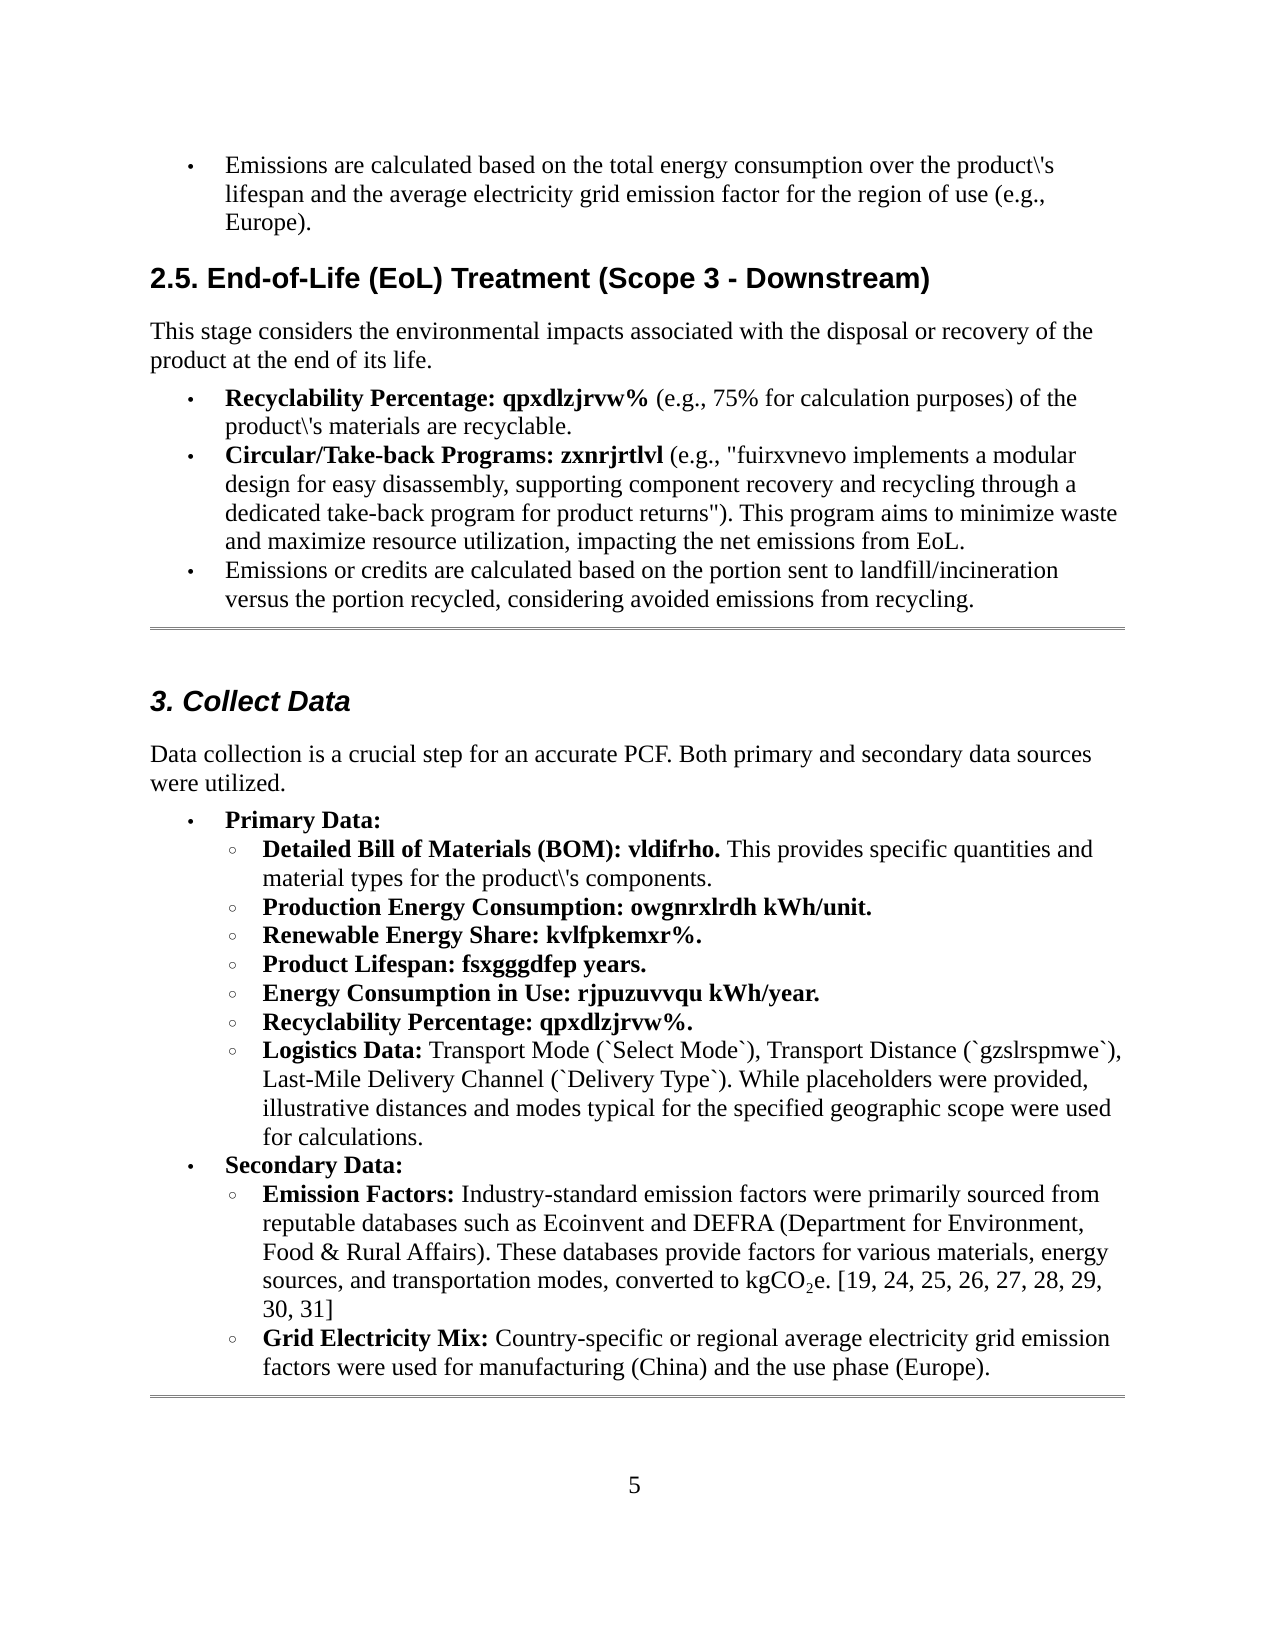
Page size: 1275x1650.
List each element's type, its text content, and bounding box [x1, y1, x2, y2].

list Secondary Data: [187, 1150, 1125, 1179]
list Recyclability Percentage: qpxdlzjrvw% (e.g., 75% for calculation purposes) of the product\'s materials are recyclable. [187, 383, 1125, 440]
list Logistics Data: Transport Mode (`Select Mode`), Transport Distance (`gzslrspmwe`), Last-Mile Delivery Channel (`Delivery Type`). While placeholders were provided, illustrative distances and modes typical for the specified geographic scope were used for calculations. [225, 1035, 1125, 1150]
text This stage considers the environmental impacts associated with the disposal or recovery of the product at the end of its life. [150, 316, 1125, 374]
list Product Lifespan: fsxgggdfep years. [225, 949, 1125, 978]
list Emission Factors: Industry-standard emission factors were primarily sourced from reputable databases such as Ecoinvent and DEFRA (Department for Environment, Food & Rural Affairs). These databases provide factors for various materials, energy sources, and transportation modes, converted to kgCO₂e. [19, 24, 25, 26, 27, 28, 29, 30, 31] [225, 1179, 1125, 1323]
list Renewable Energy Share: kvlfpkemxr%. [225, 920, 1125, 949]
subtitle 2.5. End-of-Life (EoL) Treatment (Scope 3 - Downstream) [150, 261, 1125, 295]
text Data collection is a crucial step for an accurate PCF. Both primary and secondary data sources were utilized. [150, 739, 1125, 796]
list Emissions are calculated based on the total energy consumption over the product\'s lifespan and the average electricity grid emission factor for the region of use (e.g., Europe). [187, 150, 1125, 236]
list Circular/Take-back Programs: zxnrjrtlvl (e.g., "fuirxvnevo implements a modular design for easy disassembly, supporting component recovery and recycling through a dedicated take-back program for product returns"). This program aims to minimize waste and maximize resource utilization, impacting the net emissions from EoL. [187, 440, 1125, 555]
list Recyclability Percentage: qpxdlzjrvw%. [225, 1007, 1125, 1035]
list Energy Consumption in Use: rjpuzuvvqu kWh/year. [225, 978, 1125, 1007]
list Production Energy Consumption: owgnrxlrdh kWh/unit. [225, 892, 1125, 920]
list Detailed Bill of Materials (BOM): vldifrho. This provides specific quantities and material types for the product\'s components. [225, 834, 1125, 892]
list Emissions or credits are calculated based on the portion sent to landfill/incineration versus the portion recycled, considering avoided emissions from recycling. [187, 555, 1125, 613]
subtitle 3. Collect Data [150, 684, 1125, 717]
list Grid Electricity Mix: Country-specific or regional average electricity grid emission factors were used for manufacturing (China) and the use phase (Europe). [225, 1323, 1125, 1380]
list Primary Data: [187, 805, 1125, 834]
